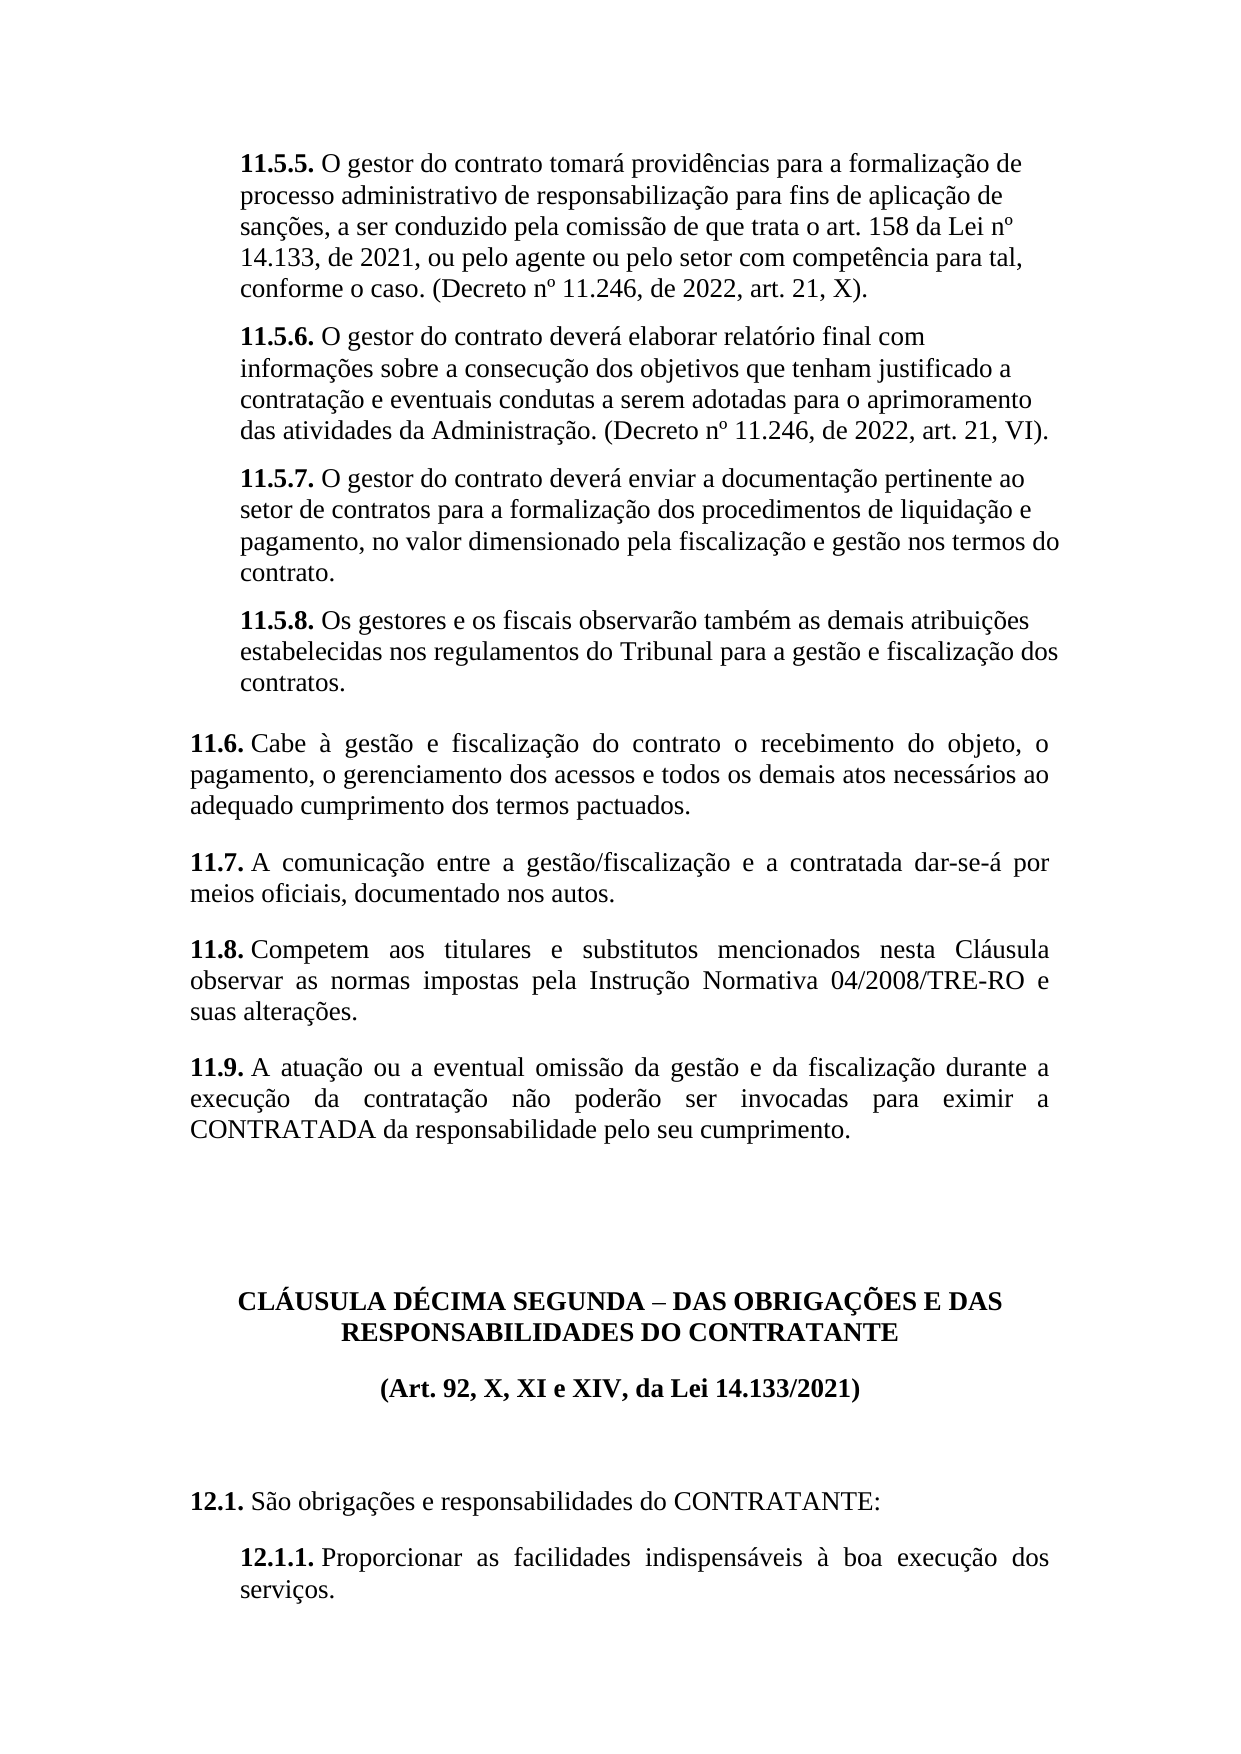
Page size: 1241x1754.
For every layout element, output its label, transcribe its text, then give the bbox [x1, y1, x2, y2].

text 12.1. São obrigações e responsabilidades do CONTRATANTE: [190, 1485, 1051, 1517]
text 11.6. Cabe à gestão e fiscalização do contrato o recebimento do objeto, o pagamento, o gerenciamento dos acessos e todos os demais atos necessários ao adequado cumprimento dos termos pactuados. [190, 727, 1051, 821]
text 11.8. Competem aos titulares e substitutos mencionados nesta Cláusula observar as normas impostas pela Instrução Normativa 04/2008/TRE-RO e suas alterações. [190, 933, 1051, 1026]
text 11.5.8. Os gestores e os fiscais observarão também as demais atribuições estabelecidas nos regulamentos do Tribunal para a gestão e fiscalização dos contratos. [240, 604, 1063, 697]
text 11.5.7. O gestor do contrato deverá enviar a documentação pertinente ao setor de contratos para a formalização dos procedimentos de liquidação e pagamento, no valor dimensionado pela fiscalização e gestão nos termos do contrato. [240, 462, 1063, 587]
text 11.5.6. O gestor do contrato deverá elaborar relatório final com informações sobre a consecução dos objetivos que tenham justificado a contratação e eventuais condutas a serem adotadas para o aprimoramento das atividades da Administração. (Decreto nº 11.246, de 2022, art. 21, VI). [240, 321, 1063, 445]
text 11.5.5. O gestor do contrato tomará providências para a formalização de processo administrativo de responsabilização para fins de aplicação de sanções, a ser conduzido pela comissão de que trata o art. 158 da Lei nº 14.133, de 2021, ou pelo agente ou pelo setor com competência para tal, conforme o caso. (Decreto nº 11.246, de 2022, art. 21, X). [240, 148, 1063, 303]
text 11.9. A atuação ou a eventual omissão da gestão e da fiscalização durante a execução da contratação não poderão ser invocadas para eximir a CONTRATADA da responsabilidade pelo seu cumprimento. [190, 1051, 1051, 1145]
text 11.7. A comunicação entre a gestão/fiscalização e a contratada dar-se-á por meios oficiais, documentado nos autos. [190, 846, 1051, 908]
text (Art. 92, X, XI e XIV, da Lei 14.133/2021) [190, 1372, 1051, 1403]
text CLÁUSULA DÉCIMA SEGUNDA – DAS OBRIGAÇÕES E DAS RESPONSABILIDADES DO CONTRATANTE [190, 1284, 1051, 1347]
text 12.1.1. Proporcionar as facilidades indispensáveis à boa execução dos serviços. [240, 1542, 1051, 1604]
